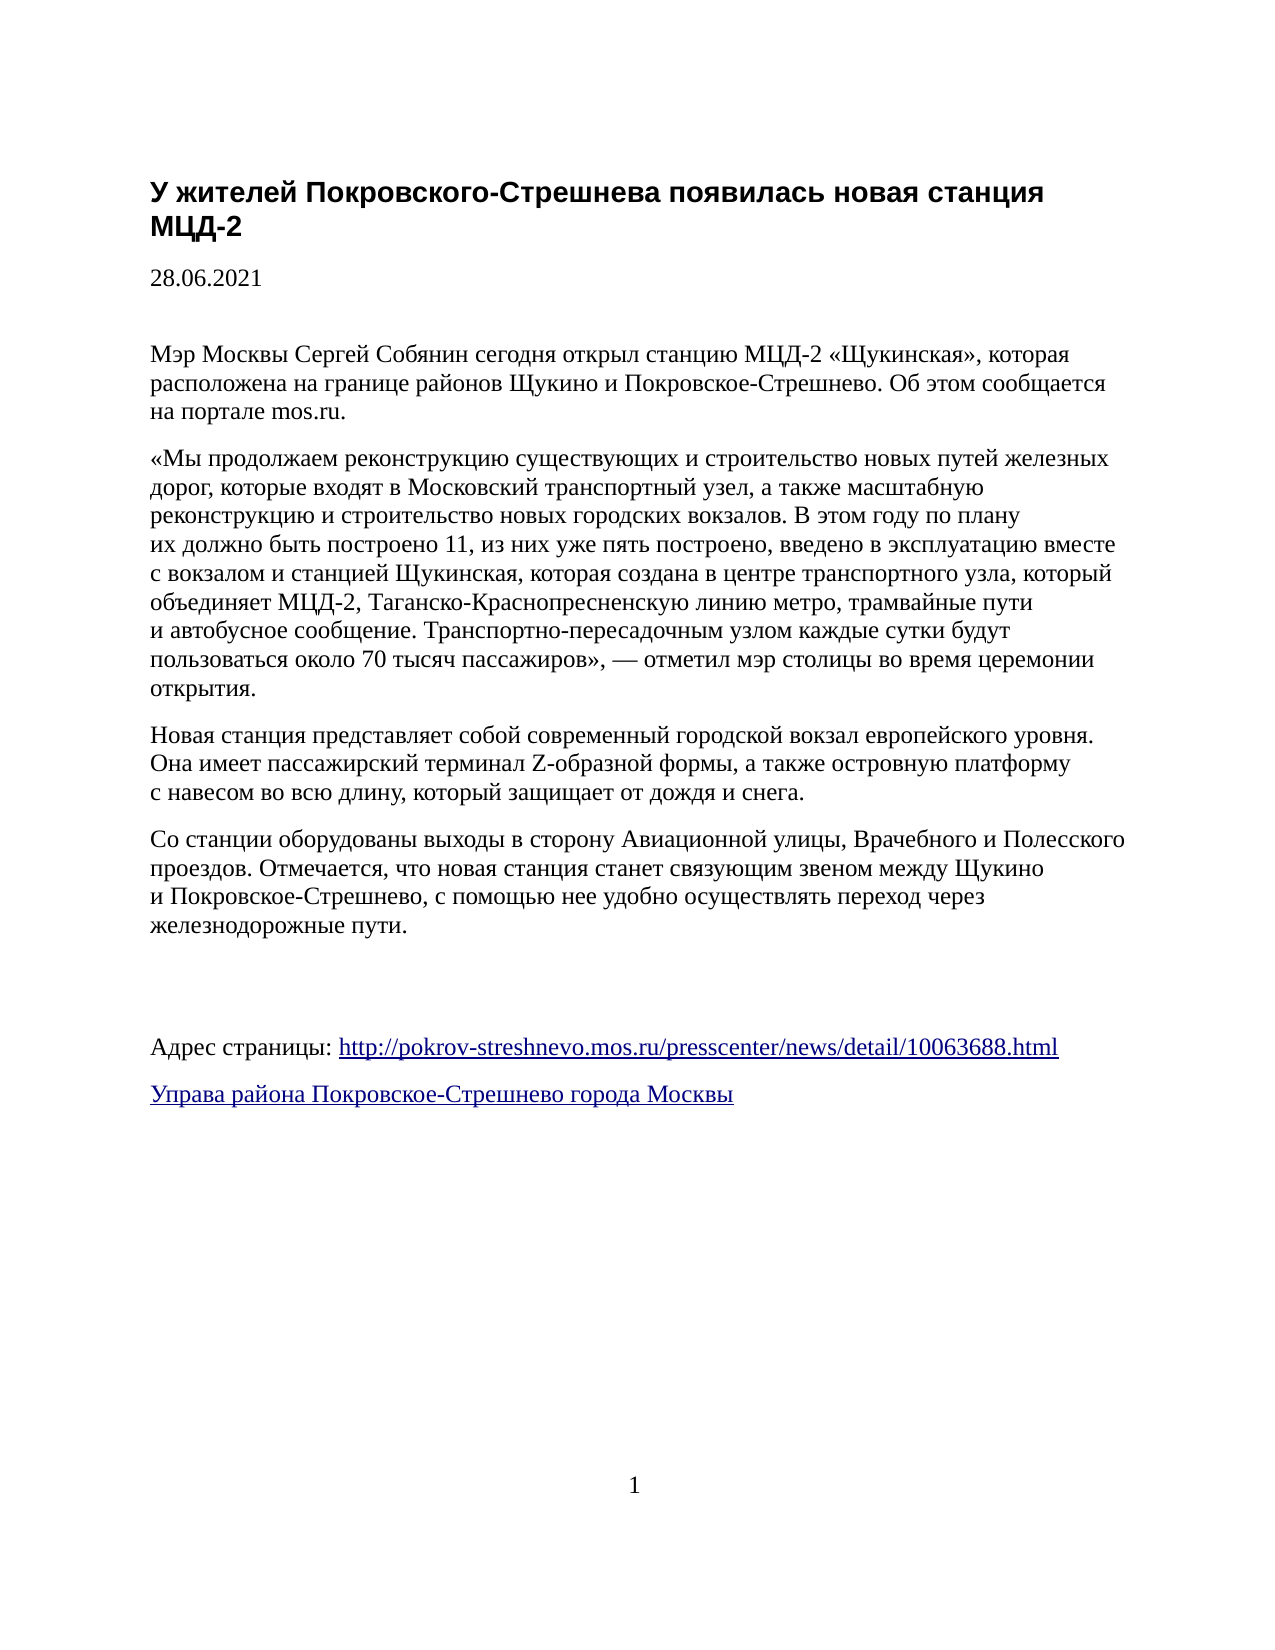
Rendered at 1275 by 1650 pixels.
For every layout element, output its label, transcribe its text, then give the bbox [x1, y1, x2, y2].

text 28.06.2021 [150, 263, 1125, 292]
text Мэр Москвы Сергей Собянин сегодня открыл станцию МЦД-2 «Щукинская», которая расположена на границе районов Щукино и Покровское-Стрешнево. Об этом сообщается на портале mos.ru. [150, 310, 1125, 425]
text «Мы продолжаем реконструкцию существующих и строительство новых путей железных дорог, которые входят в Московский транспортный узел, а также масштабную реконструкцию и строительство новых городских вокзалов. В этом году по плану их должно быть построено 11, из них уже пять построено, введено в эксплуатацию вместе с вокзалом и станцией Щукинская, которая создана в центре транспортного узла, который объединяет МЦД-2, Таганско-Краснопресненскую линию метро, трамвайные пути и автобусное сообщение. Транспортно-пересадочным узлом каждые сутки будут пользоваться около 70 тысяч пассажиров», — отметил мэр столицы во время церемонии открытия. [150, 443, 1125, 702]
text Управа района Покровское-Стрешнево города Москвы [150, 1079, 1125, 1108]
text Новая станция представляет собой современный городской вокзал европейского уровня. Она имеет пассажирский терминал Z-образной формы, а также островную платформу с навесом во всю длину, который защищает от дождя и снега. [150, 720, 1125, 806]
subtitle У жителей Покровского-Стрешнева появилась новая станция МЦД-2 [150, 175, 1125, 242]
text Со станции оборудованы выходы в сторону Авиационной улицы, Врачебного и Полесского проездов. Отмечается, что новая станция станет связующим звеном между Щукино и Покровское-Стрешнево, с помощью нее удобно осуществлять переход через железнодорожные пути. [150, 824, 1125, 939]
text Адрес страницы: http://pokrov-streshnevo.mos.ru/presscenter/news/detail/10063688.html [150, 1032, 1125, 1061]
